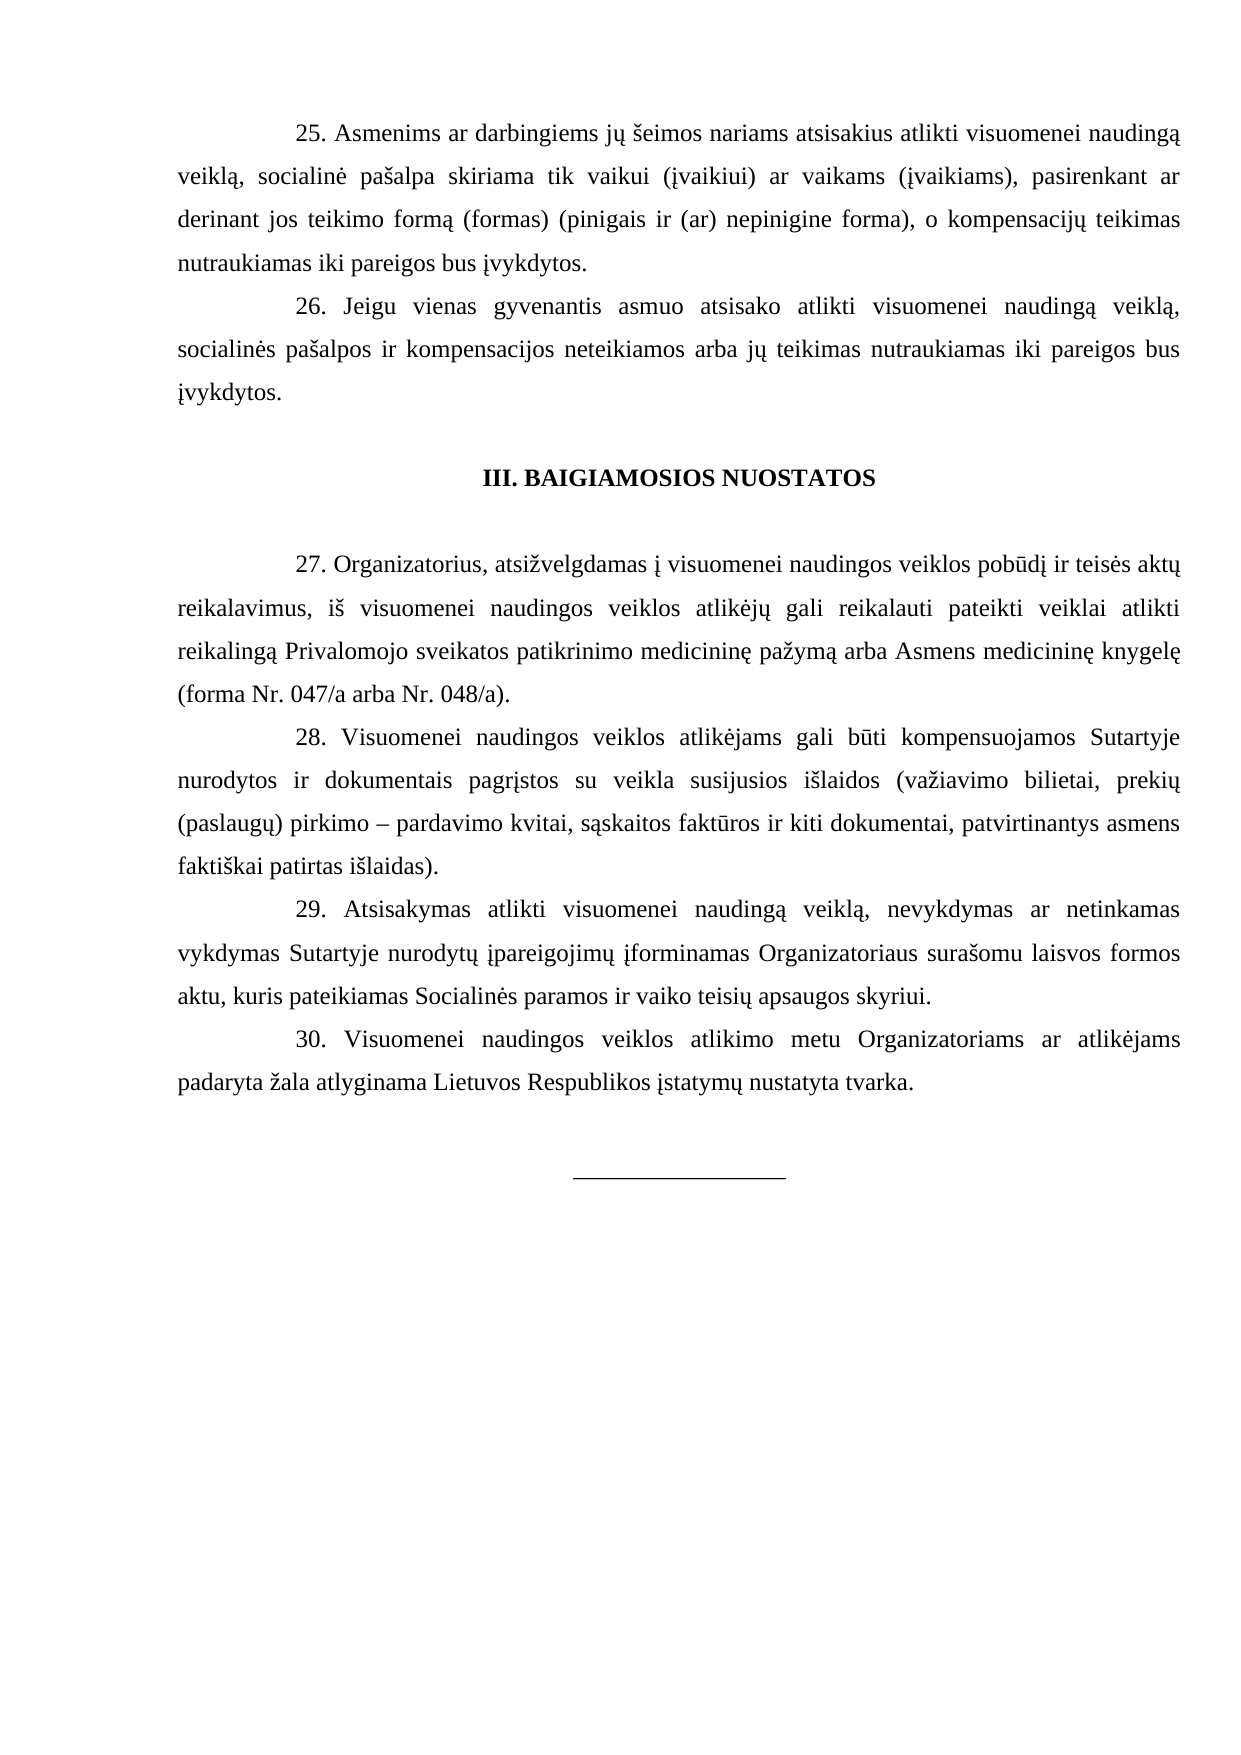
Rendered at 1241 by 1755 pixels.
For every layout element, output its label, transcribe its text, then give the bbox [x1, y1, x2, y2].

text 27. Organizatorius, atsižvelgdamas į visuomenei naudingos veiklos pobūdį ir teisės aktų reikalavimus, iš visuomenei naudingos veiklos atlikėjų gali reikalauti pateikti veiklai atlikti reikalingą Privalomojo sveikatos patikrinimo medicininę pažymą arba Asmens medicininę knygelę (forma Nr. 047/a arba Nr. 048/a). [177, 549, 1181, 708]
text 28. Visuomenei naudingos veiklos atlikėjams gali būti kompensuojamos Sutartyje nurodytos ir dokumentais pagrįstos su veikla susijusios išlaidos (važiavimo bilietai, prekių (paslaugų) pirkimo – pardavimo kvitai, sąskaitos faktūros ir kiti dokumentai, patvirtinantys asmens faktiškai patirtas išlaidas). [177, 722, 1181, 880]
text 25. Asmenims ar darbingiems jų šeimos nariams atsisakius atlikti visuomenei naudingą veiklą, socialinė pašalpa skiriama tik vaikui (įvaikiui) ar vaikams (įvaikiams), pasirenkant ar derinant jos teikimo formą (formas) (pinigais ir (ar) nepinigine forma), o kompensacijų teikimas nutraukiamas iki pareigos bus įvykdytos. [177, 118, 1181, 276]
text 30. Visuomenei naudingos veiklos atlikimo metu Organizatoriams ar atlikėjams padaryta žala atlyginama Lietuvos Respublikos įstatymų nustatyta tvarka. [177, 1024, 1181, 1096]
text _________________ [177, 1153, 1181, 1182]
text III. BAIGIAMOSIOS NUOSTATOS [177, 463, 1181, 492]
text 26. Jeigu vienas gyvenantis asmuo atsisako atlikti visuomenei naudingą veiklą, socialinės pašalpos ir kompensacijos neteikiamos arba jų teikimas nutraukiamas iki pareigos bus įvykdytos. [177, 291, 1181, 406]
text 29. Atsisakymas atlikti visuomenei naudingą veiklą, nevykdymas ar netinkamas vykdymas Sutartyje nurodytų įpareigojimų įforminamas Organizatoriaus surašomu laisvos formos aktu, kuris pateikiamas Socialinės paramos ir vaiko teisių apsaugos skyriui. [177, 894, 1181, 1009]
